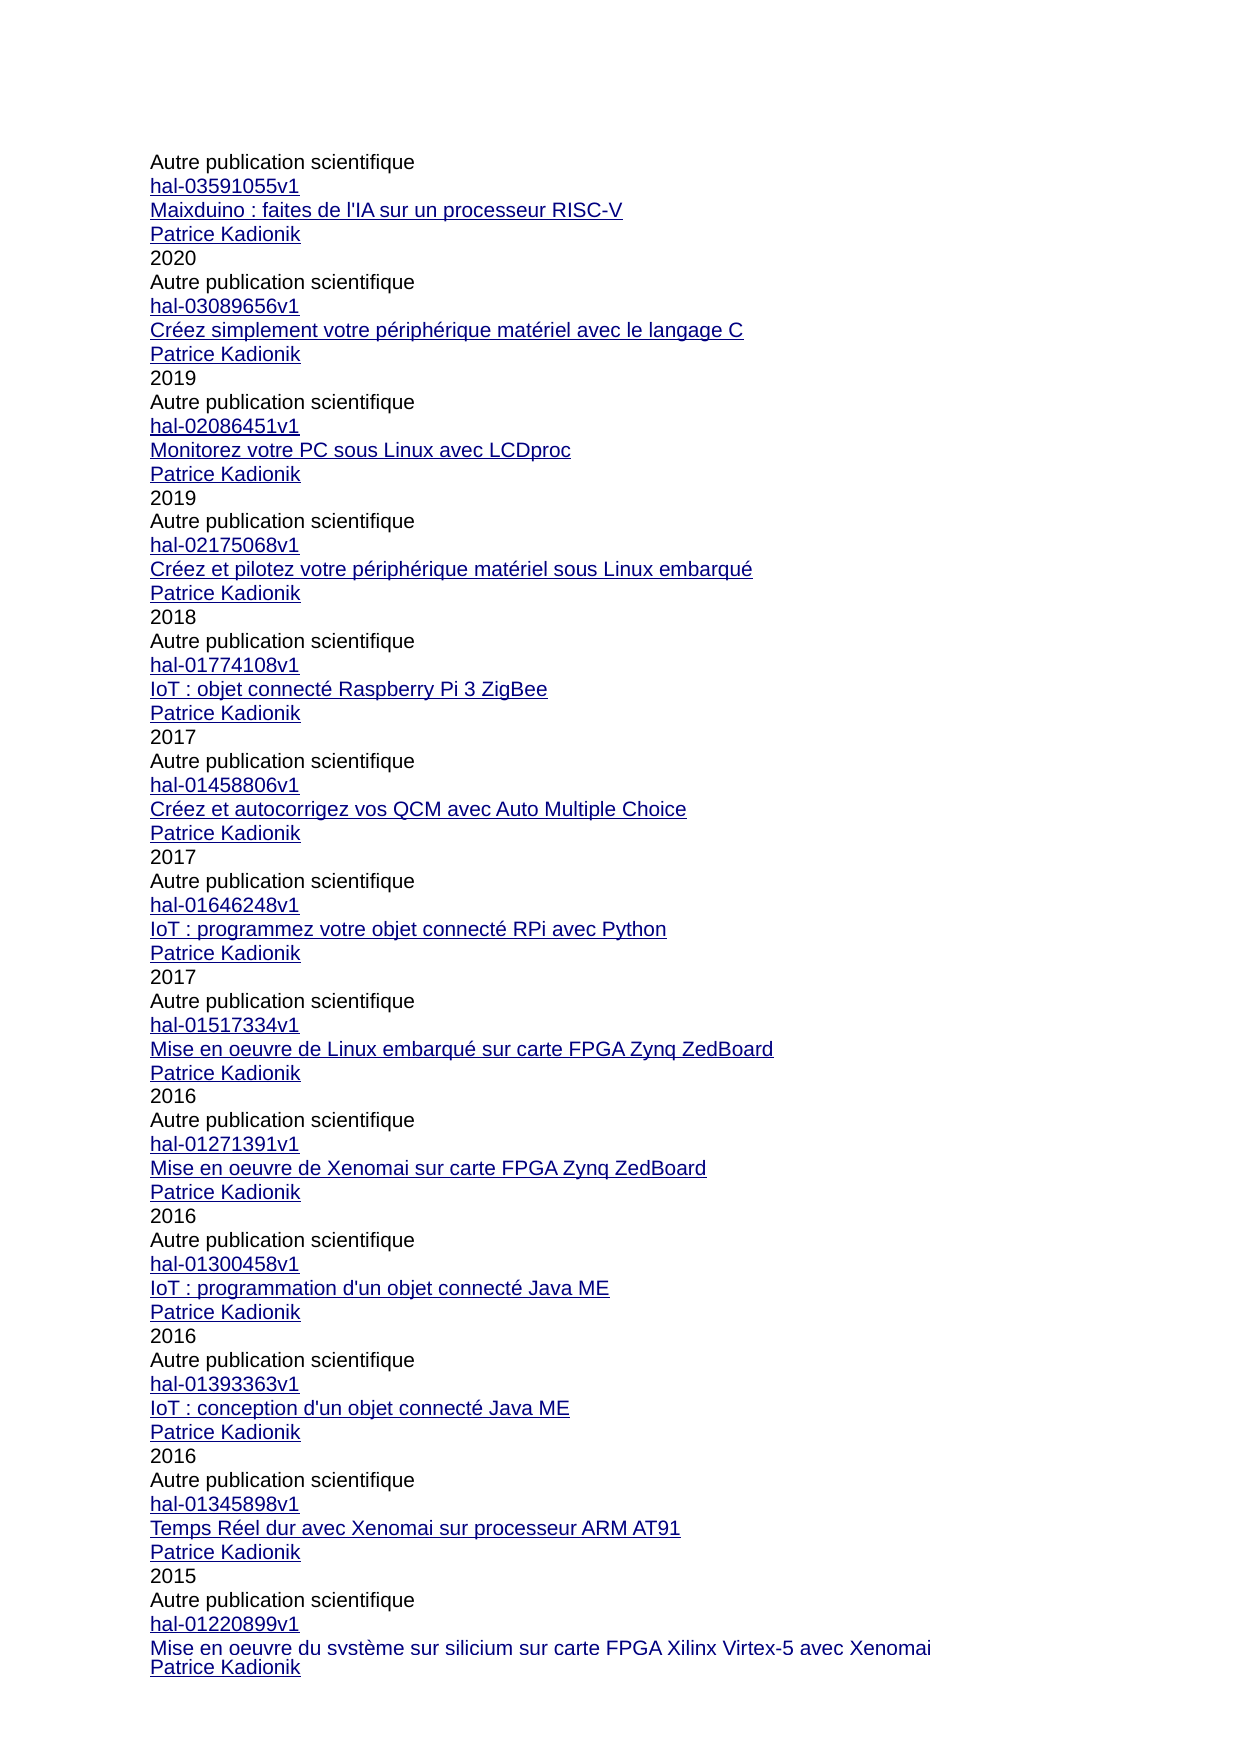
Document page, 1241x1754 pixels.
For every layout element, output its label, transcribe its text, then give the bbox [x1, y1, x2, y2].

table_cell Créez simplement votre périphérique matériel avec le langage C Patrice Kadionik 2019 Autre publication scientifique hal-02086451v1 [150, 318, 1090, 437]
table_cell IoT : conception d'un objet connecté Java ME Patrice Kadionik 2016 Autre publication scientifique hal-01345898v1 [150, 1396, 1090, 1516]
table_header Autre publication scientifique hal-03591055v1 [150, 150, 1090, 198]
table_cell Mise en oeuvre du système sur silicium sur carte FPGA Xilinx Virtex-5 avec Xenomai Patrice Kadionik [150, 1635, 1090, 1679]
table_cell Temps Réel dur avec Xenomai sur processeur ARM AT91 Patrice Kadionik 2015 Autre publication scientifique hal-01220899v1 [150, 1516, 1090, 1635]
table_cell Mise en oeuvre de Linux embarqué sur carte FPGA Zynq ZedBoard Patrice Kadionik 2016 Autre publication scientifique hal-01271391v1 [150, 1036, 1090, 1156]
table_cell Monitorez votre PC sous Linux avec LCDproc Patrice Kadionik 2019 Autre publication scientifique hal-02175068v1 [150, 438, 1090, 557]
table_cell Maixduino : faites de l'IA sur un processeur RISC-V Patrice Kadionik 2020 Autre publication scientifique hal-03089656v1 [150, 198, 1090, 318]
table_cell IoT : objet connecté Raspberry Pi 3 ZigBee Patrice Kadionik 2017 Autre publication scientifique hal-01458806v1 [150, 677, 1090, 797]
table_cell IoT : programmez votre objet connecté RPi avec Python Patrice Kadionik 2017 Autre publication scientifique hal-01517334v1 [150, 917, 1090, 1036]
table_cell Mise en oeuvre de Xenomai sur carte FPGA Zynq ZedBoard Patrice Kadionik 2016 Autre publication scientifique hal-01300458v1 [150, 1156, 1090, 1276]
table_cell Créez et pilotez votre périphérique matériel sous Linux embarqué Patrice Kadionik 2018 Autre publication scientifique hal-01774108v1 [150, 557, 1090, 677]
table_cell Créez et autocorrigez vos QCM avec Auto Multiple Choice Patrice Kadionik 2017 Autre publication scientifique hal-01646248v1 [150, 797, 1090, 917]
table_cell IoT : programmation d'un objet connecté Java ME Patrice Kadionik 2016 Autre publication scientifique hal-01393363v1 [150, 1276, 1090, 1396]
